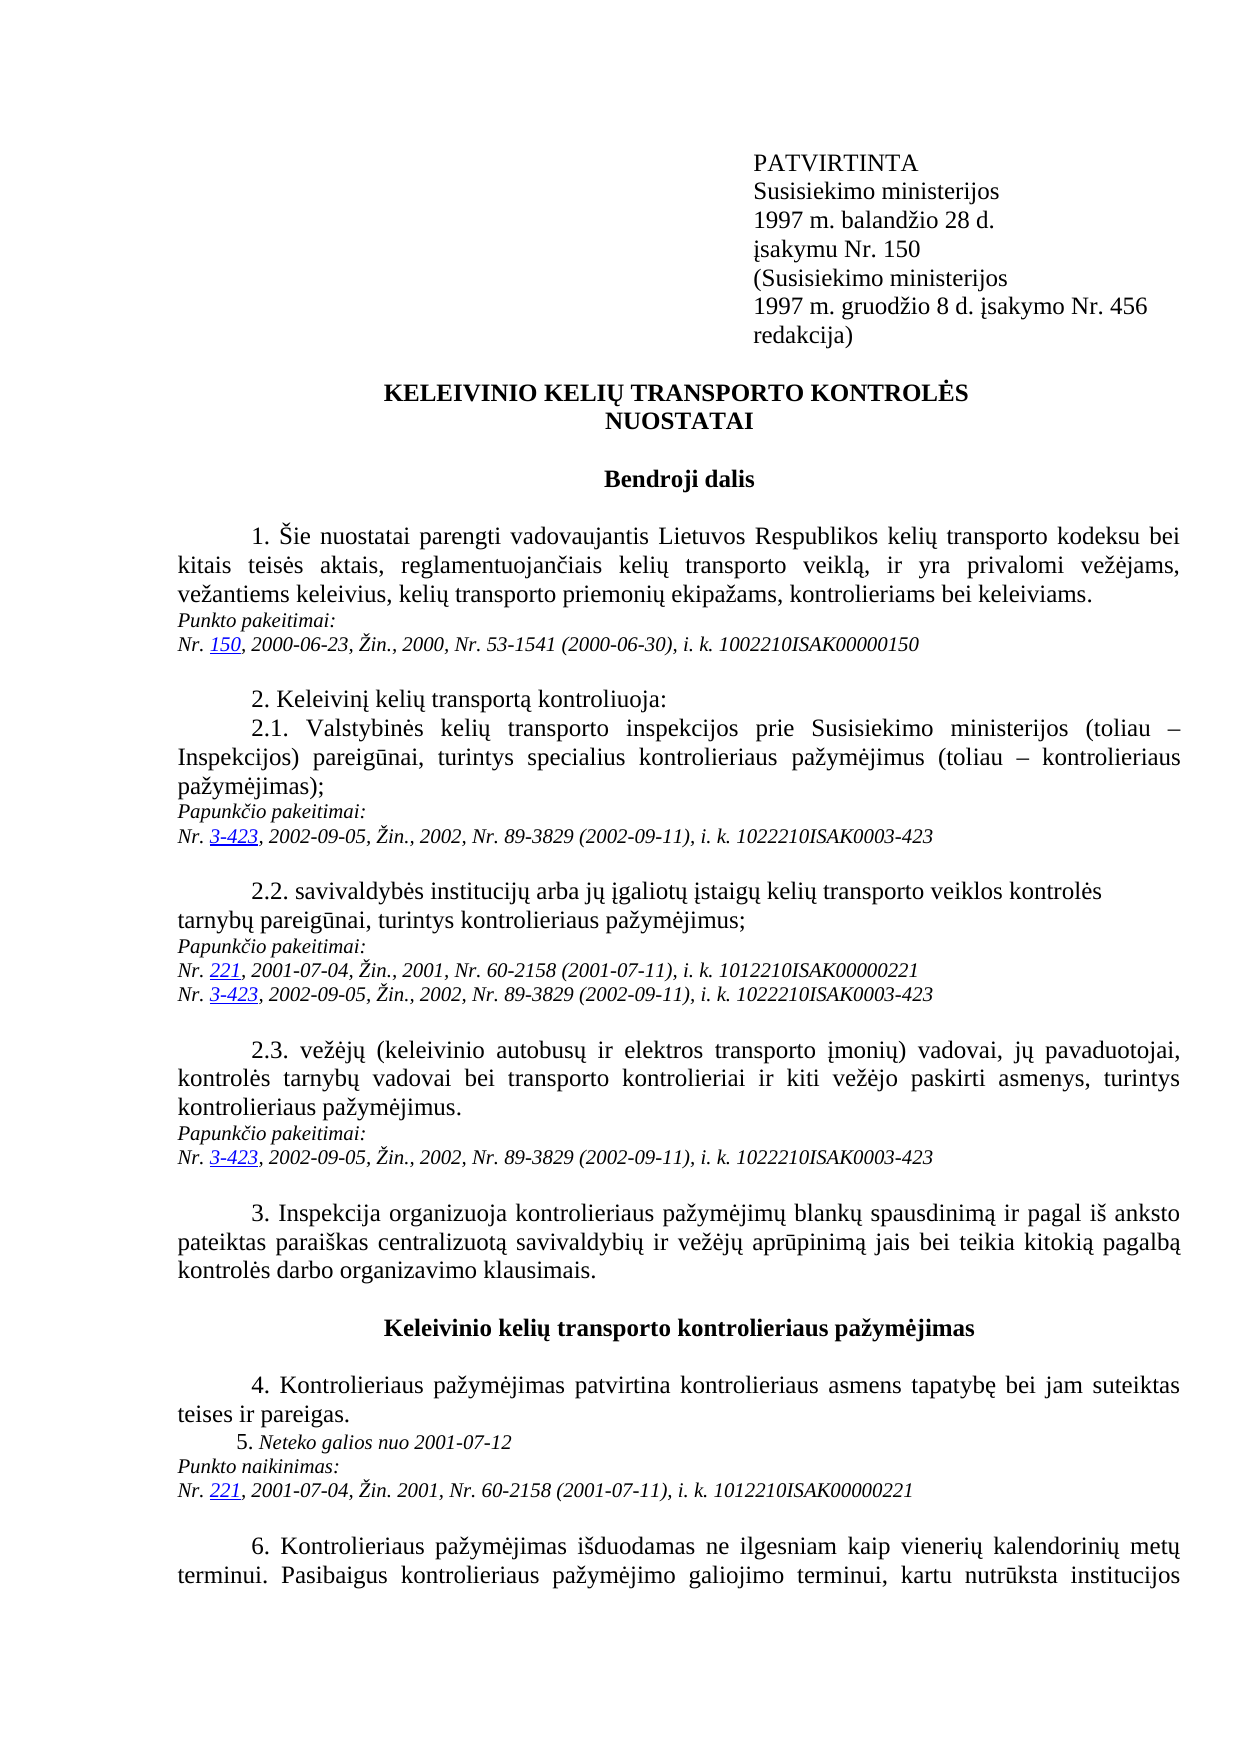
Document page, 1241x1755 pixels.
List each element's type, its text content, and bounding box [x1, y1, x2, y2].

text 2.3. vežėjų (keleivinio autobusų ir elektros transporto įmonių) vadovai, jų pavaduotojai, kontrolės tarnybų vadovai bei transporto kontrolieriai ir kiti vežėjo paskirti asmenys, turintys kontrolieriaus pažymėjimus. [177, 1035, 1181, 1121]
text Nr. 150, 2000-06-23, Žin., 2000, Nr. 53-1541 (2000-06-30), i. k. 1002210ISAK00000150 [177, 632, 1181, 656]
text įsakymu Nr. 150 [177, 234, 1181, 263]
text 2.1. Valstybinės kelių transporto inspekcijos prie Susisiekimo ministerijos (toliau – Inspekcijos) pareigūnai, turintys specialius kontrolieriaus pažymėjimus (toliau – kontrolieriaus pažymėjimas); [177, 713, 1181, 799]
text 1997 m. gruodžio 8 d. įsakymo Nr. 456 [753, 291, 1181, 320]
text Keleivinio kelių transporto kontrolieriaus pažymėjimas [177, 1313, 1181, 1342]
text Nr. 3-423, 2002-09-05, Žin., 2002, Nr. 89-3829 (2002-09-11), i. k. 1022210ISAK0003-423 [177, 823, 1181, 848]
text 4. Kontrolieriaus pažymėjimas patvirtina kontrolieriaus asmens tapatybę bei jam suteiktas teises ir pareigas. [177, 1370, 1181, 1428]
text 1997 m. balandžio 28 d. [177, 205, 1181, 234]
text 1. Šie nuostatai parengti vadovaujantis Lietuvos Respublikos kelių transporto kodeksu bei kitais teisės aktais, reglamentuojančiais kelių transporto veiklą, ir yra privalomi vežėjams, vežantiems keleivius, kelių transporto priemonių ekipažams, kontrolieriams bei keleiviams. [177, 521, 1181, 608]
text Nr. 221, 2001-07-04, Žin. 2001, Nr. 60-2158 (2001-07-11), i. k. 1012210ISAK00000221 [177, 1478, 1181, 1502]
text Papunkčio pakeitimai: [177, 934, 1181, 958]
text Punkto pakeitimai: [177, 608, 1181, 632]
text 3. Inspekcija organizuoja kontrolieriaus pažymėjimų blankų spausdinimą ir pagal iš anksto pateiktas paraiškas centralizuotą savivaldybių ir vežėjų aprūpinimą jais bei teikia kitokią pagalbą kontrolės darbo organizavimo klausimais. [177, 1198, 1181, 1284]
text 6. Kontrolieriaus pažymėjimas išduodamas ne ilgesniam kaip vienerių kalendorinių metų terminui. Pasibaigus kontrolieriaus pažymėjimo galiojimo terminui, kartu nutrūksta institucijos [177, 1531, 1181, 1589]
text Papunkčio pakeitimai: [177, 799, 1181, 823]
text redakcija) [753, 320, 1181, 349]
text 2. Keleivinį kelių transportą kontroliuoja: [177, 684, 1181, 713]
text (Susisiekimo ministerijos [177, 263, 1181, 291]
text PATVIRTINTA [177, 148, 1181, 176]
text Susisiekimo ministerijos [177, 176, 1181, 205]
text Punkto naikinimas: [177, 1454, 1181, 1478]
text KELEIVINIO KELIŲ TRANSPORTO KONTROLĖS [177, 378, 1181, 406]
text Nr. 221, 2001-07-04, Žin., 2001, Nr. 60-2158 (2001-07-11), i. k. 1012210ISAK00000221 [177, 958, 1181, 982]
text 2.2. savivaldybės institucijų arba jų įgaliotų įstaigų kelių transporto veiklos kontrolės tarnybų pareigūnai, turintys kontrolieriaus pažymėjimus; [177, 876, 1181, 934]
text NUOSTATAI [177, 406, 1181, 435]
text Bendroji dalis [177, 464, 1181, 493]
text 5. Neteko galios nuo 2001-07-12 [177, 1428, 1181, 1454]
text Nr. 3-423, 2002-09-05, Žin., 2002, Nr. 89-3829 (2002-09-11), i. k. 1022210ISAK0003-423 [177, 1145, 1181, 1169]
text Papunkčio pakeitimai: [177, 1121, 1181, 1145]
text Nr. 3-423, 2002-09-05, Žin., 2002, Nr. 89-3829 (2002-09-11), i. k. 1022210ISAK0003-423 [177, 982, 1181, 1006]
